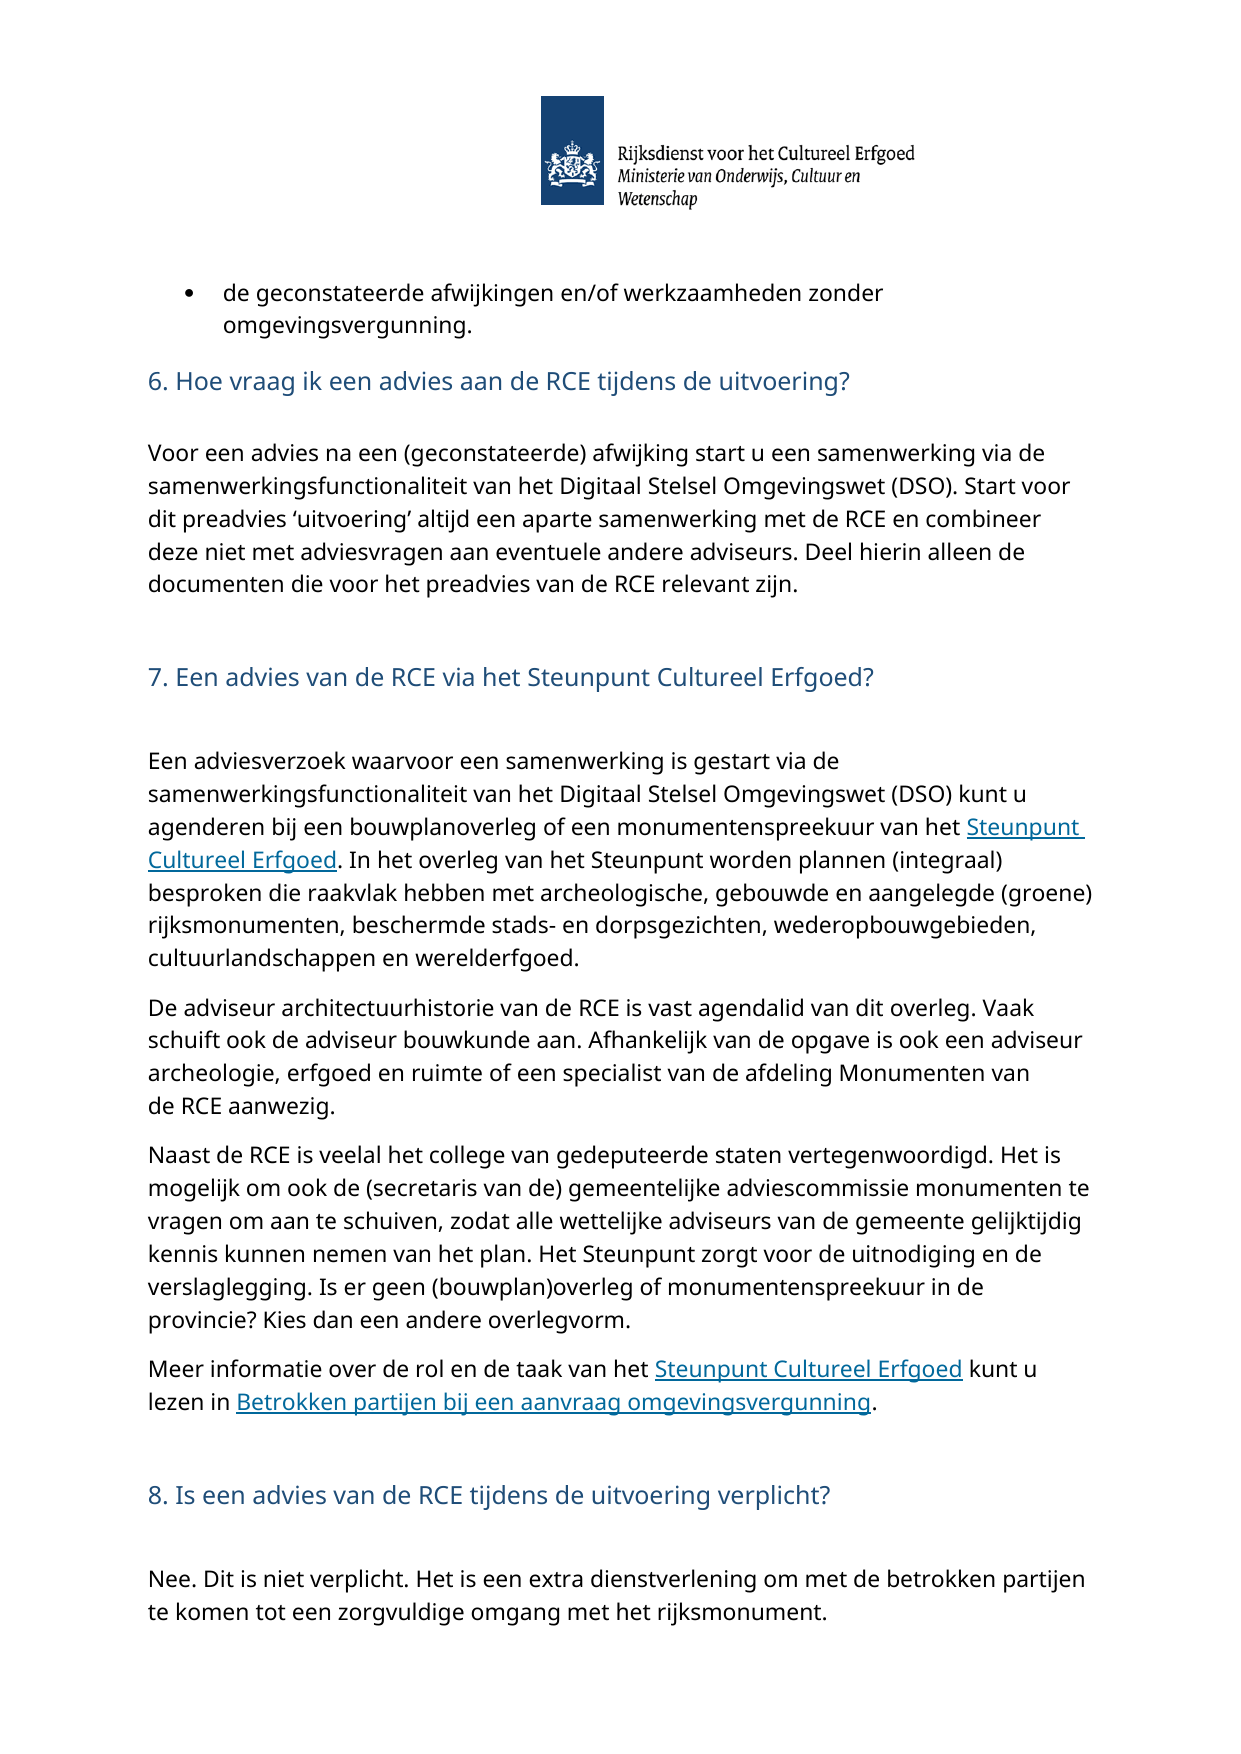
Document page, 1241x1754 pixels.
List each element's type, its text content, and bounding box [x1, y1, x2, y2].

list de geconstateerde afwijkingen en/of werkzaamheden zonder omgevingsvergunning. [185, 277, 1093, 341]
text Een adviesverzoek waarvoor een samenwerking is gestart via de samenwerkingsfunctionaliteit van het Digitaal Stelsel Omgevingswet (DSO) kunt u agenderen bij een bouwplanoverleg of een monumentenspreekuur van het Steunpunt Cultureel Erfgoed. In het overleg van het Steunpunt worden plannen (integraal) besproken die raakvlak hebben met archeologische, gebouwde en aangelegde (groene) rijksmonumenten, beschermde stads- en dorpsgezichten, wederopbouwgebieden, cultuurlandschappen en werelderfgoed. [148, 745, 1093, 973]
subtitle 6. Hoe vraag ik een advies aan de RCE tijdens de uitvoering? [148, 363, 1093, 397]
subtitle 7. Een advies van de RCE via het Steunpunt Cultureel Erfgoed? [148, 660, 1093, 694]
subtitle 8. Is een advies van de RCE tijdens de uitvoering verplicht? [148, 1478, 1093, 1512]
text Naast de RCE is veelal het college van gedeputeerde staten vertegenwoordigd. Het is mogelijk om ook de (secretaris van de) gemeentelijke adviescommissie monumenten te vragen om aan te schuiven, zodat alle wettelijke adviseurs van de gemeente gelijktijdig kennis kunnen nemen van het plan. Het Steunpunt zorgt voor de uitnodiging en de verslaglegging. Is er geen (bouwplan)overleg of monumentenspreekuur in de provincie? Kies dan een andere overlegvorm. [148, 1139, 1093, 1335]
text Meer informatie over de rol en de taak van het Steunpunt Cultureel Erfgoed kunt u lezen in Betrokken partijen bij een aanvraag omgevingsvergunning. [148, 1353, 1093, 1417]
text Nee. Dit is niet verplicht. Het is een extra dienstverlening om met de betrokken partijen te komen tot een zorgvuldige omgang met het rijksmonument. [148, 1563, 1093, 1627]
text Voor een advies na een (geconstateerde) afwijking start u een samenwerking via de samenwerkingsfunctionaliteit van het Digitaal Stelsel Omgevingswet (DSO). Start voor dit preadvies ‘uitvoering’ altijd een aparte samenwerking met de RCE en combineer deze niet met adviesvragen aan eventuele andere adviseurs. Deel hierin alleen de documenten die voor het preadvies van de RCE relevant zijn. [148, 437, 1093, 599]
text De adviseur architectuurhistorie van de RCE is vast agendalid van dit overleg. Vaak schuift ook de adviseur bouwkunde aan. Afhankelijk van de opgave is ook een adviseur archeologie, erfgoed en ruimte of een specialist van de afdeling Monumenten van de RCE aanwezig. [148, 992, 1093, 1121]
